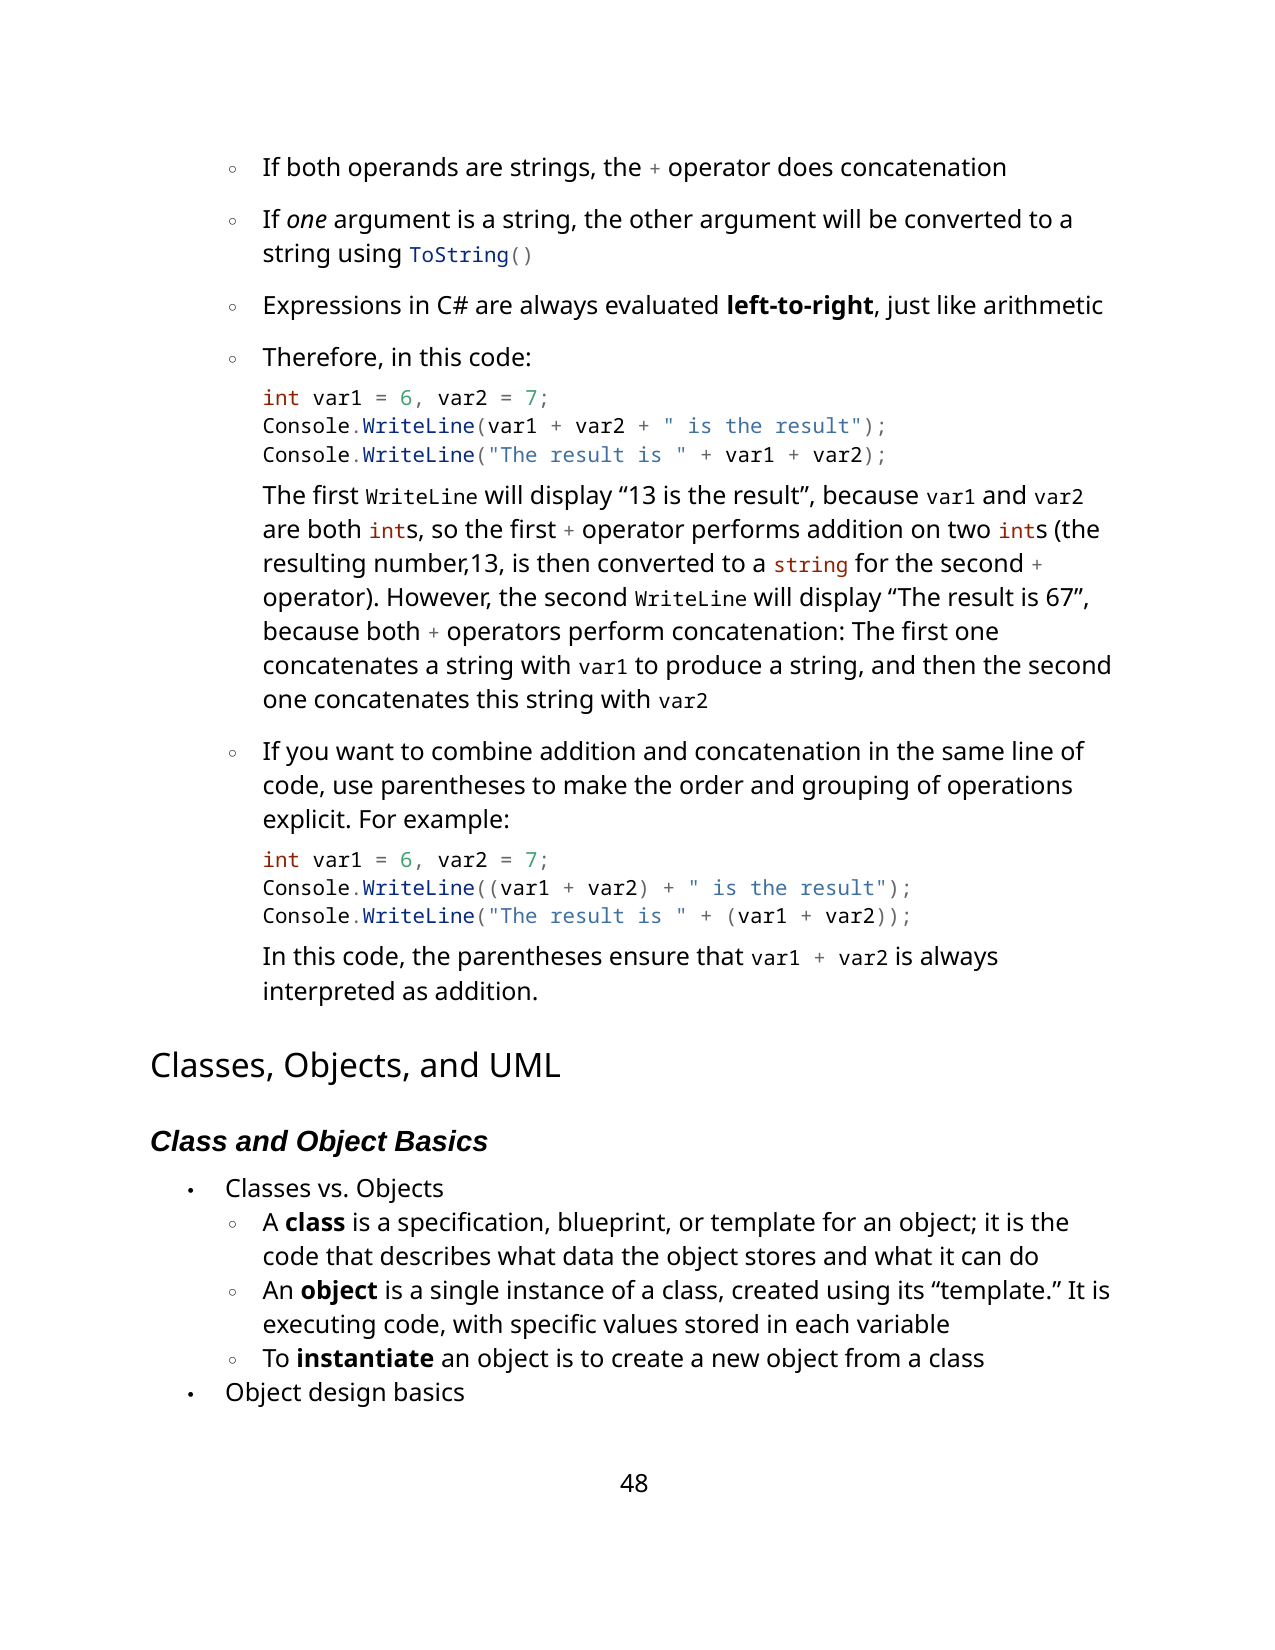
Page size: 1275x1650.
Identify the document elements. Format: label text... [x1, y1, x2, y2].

list Console.WriteLine(var1 + var2 + " is the result"); [225, 411, 1125, 440]
list Console.WriteLine((var1 + var2) + " is the result"); [225, 873, 1125, 902]
list If you want to combine addition and concatenation in the same line of code, use parentheses to make the order and grouping of operations explicit. For example: [225, 734, 1125, 836]
list If one argument is a string, the other argument will be converted to a string using ToString() [225, 202, 1125, 270]
list int var1 = 6, var2 = 7; [225, 383, 1125, 411]
list Classes vs. Objects [187, 1170, 1125, 1204]
list int var1 = 6, var2 = 7; [225, 845, 1125, 873]
subtitle Class and Object Basics [150, 1124, 1125, 1158]
list Object design basics [187, 1375, 1125, 1409]
list The first WriteLine will display “13 is the result”, because var1 and var2 are both ints, so the first + operator performs addition on two ints (the resulting number,13, is then converted to a string for the second + operator). However, the second WriteLine will display “The result is 67”, because both + operators perform concatenation: The first one concatenates a string with var1 to produce a string, and then the second one concatenates this string with var2 [225, 477, 1125, 716]
list Expressions in C# are always evaluated left-to-right, just like arithmetic [225, 288, 1125, 322]
list A class is a specification, blueprint, or template for an object; it is the code that describes what data the object stores and what it can do [225, 1204, 1125, 1273]
list Console.WriteLine("The result is " + (var1 + var2)); [225, 902, 1125, 930]
list If both operands are strings, the + operator does concatenation [225, 150, 1125, 184]
list Therefore, in this code: [225, 340, 1125, 374]
list Console.WriteLine("The result is " + var1 + var2); [225, 440, 1125, 468]
list An object is a single instance of a class, created using its “template.” It is executing code, with specific values stored in each variable [225, 1273, 1125, 1341]
list In this code, the parentheses ensure that var1 + var2 is always interpreted as addition. [225, 939, 1125, 1007]
list To instantiate an object is to create a new object from a class [225, 1341, 1125, 1375]
subtitle Classes, Objects, and UML [150, 1041, 1125, 1087]
